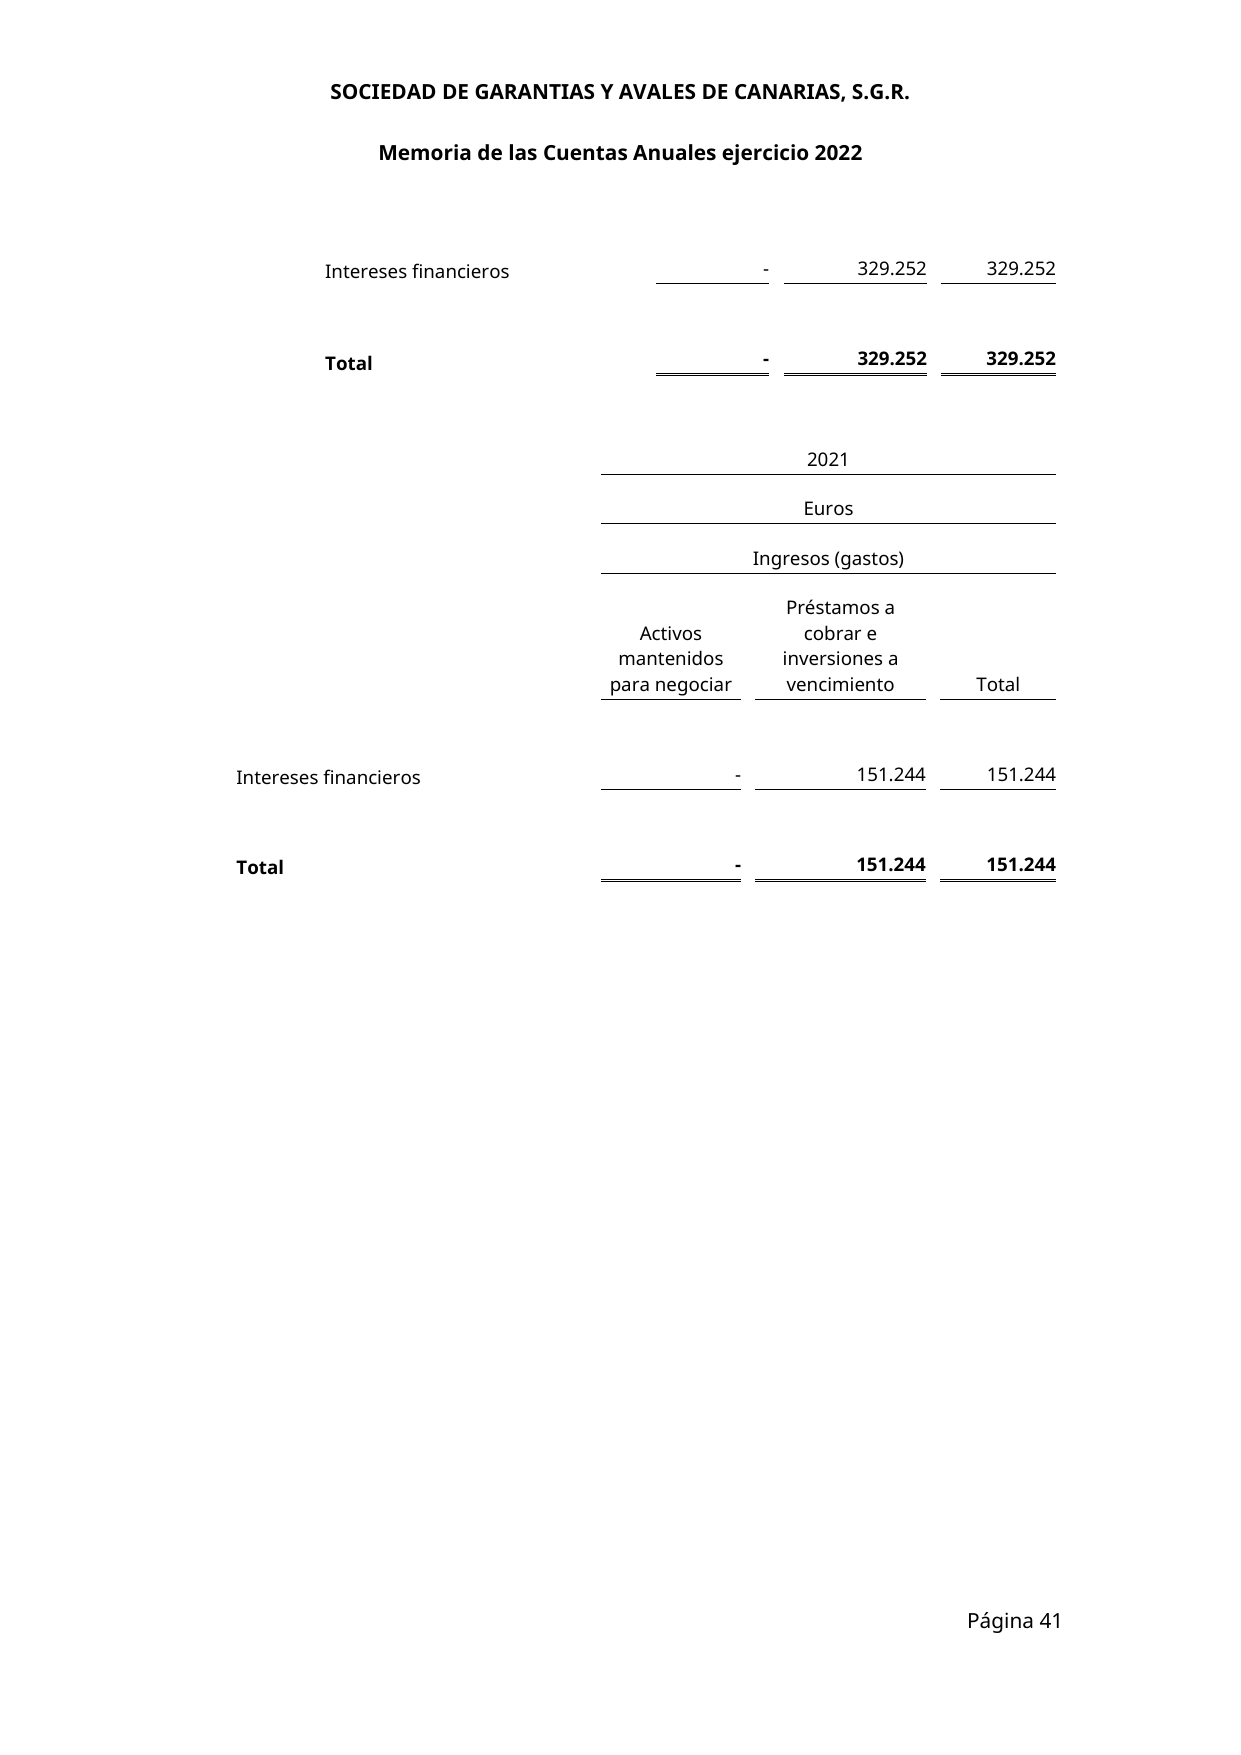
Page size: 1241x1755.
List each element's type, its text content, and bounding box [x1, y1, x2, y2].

table_cell [177, 545, 593, 594]
table_cell [933, 721, 1063, 761]
table_cell Total [177, 851, 593, 903]
table_cell [934, 305, 1063, 345]
table_header [177, 446, 593, 496]
table_cell - [649, 345, 776, 397]
table_cell [776, 214, 934, 255]
table_cell [594, 811, 748, 851]
table_cell - [594, 851, 748, 903]
table_cell [177, 595, 593, 721]
table_cell [266, 214, 648, 255]
table_cell Ingresos (gastos) [594, 545, 1063, 594]
table_cell [649, 214, 776, 255]
table_cell [177, 721, 593, 761]
table_cell [266, 305, 648, 345]
table_cell 151.244 [933, 851, 1063, 903]
table_cell Total [933, 595, 1063, 721]
table_cell [649, 305, 776, 345]
table_cell Euros [594, 496, 1063, 545]
table_cell 329.252 [776, 255, 934, 304]
table_cell Activos mantenidos para negociar [594, 595, 748, 721]
table_cell 151.244 [748, 851, 933, 903]
table_header 2021 [594, 446, 1063, 496]
table_cell [933, 811, 1063, 851]
table_cell [748, 811, 933, 851]
table_cell 329.252 [776, 345, 934, 397]
table_cell Préstamos a cobrar e inversiones a vencimiento [748, 595, 933, 721]
table_cell [776, 305, 934, 345]
table_cell [594, 721, 748, 761]
table_cell 329.252 [934, 255, 1063, 304]
table_cell [177, 811, 593, 851]
table_cell 329.252 [934, 345, 1063, 397]
table_cell - [649, 255, 776, 304]
table_cell [177, 496, 593, 545]
table_cell [748, 721, 933, 761]
table_cell 151.244 [933, 761, 1063, 811]
table_cell Intereses financieros [266, 255, 648, 304]
table_cell Total [266, 345, 648, 397]
table_cell - [594, 761, 748, 811]
table_cell [934, 214, 1063, 255]
table_cell Intereses financieros [177, 761, 593, 811]
table_cell 151.244 [748, 761, 933, 811]
